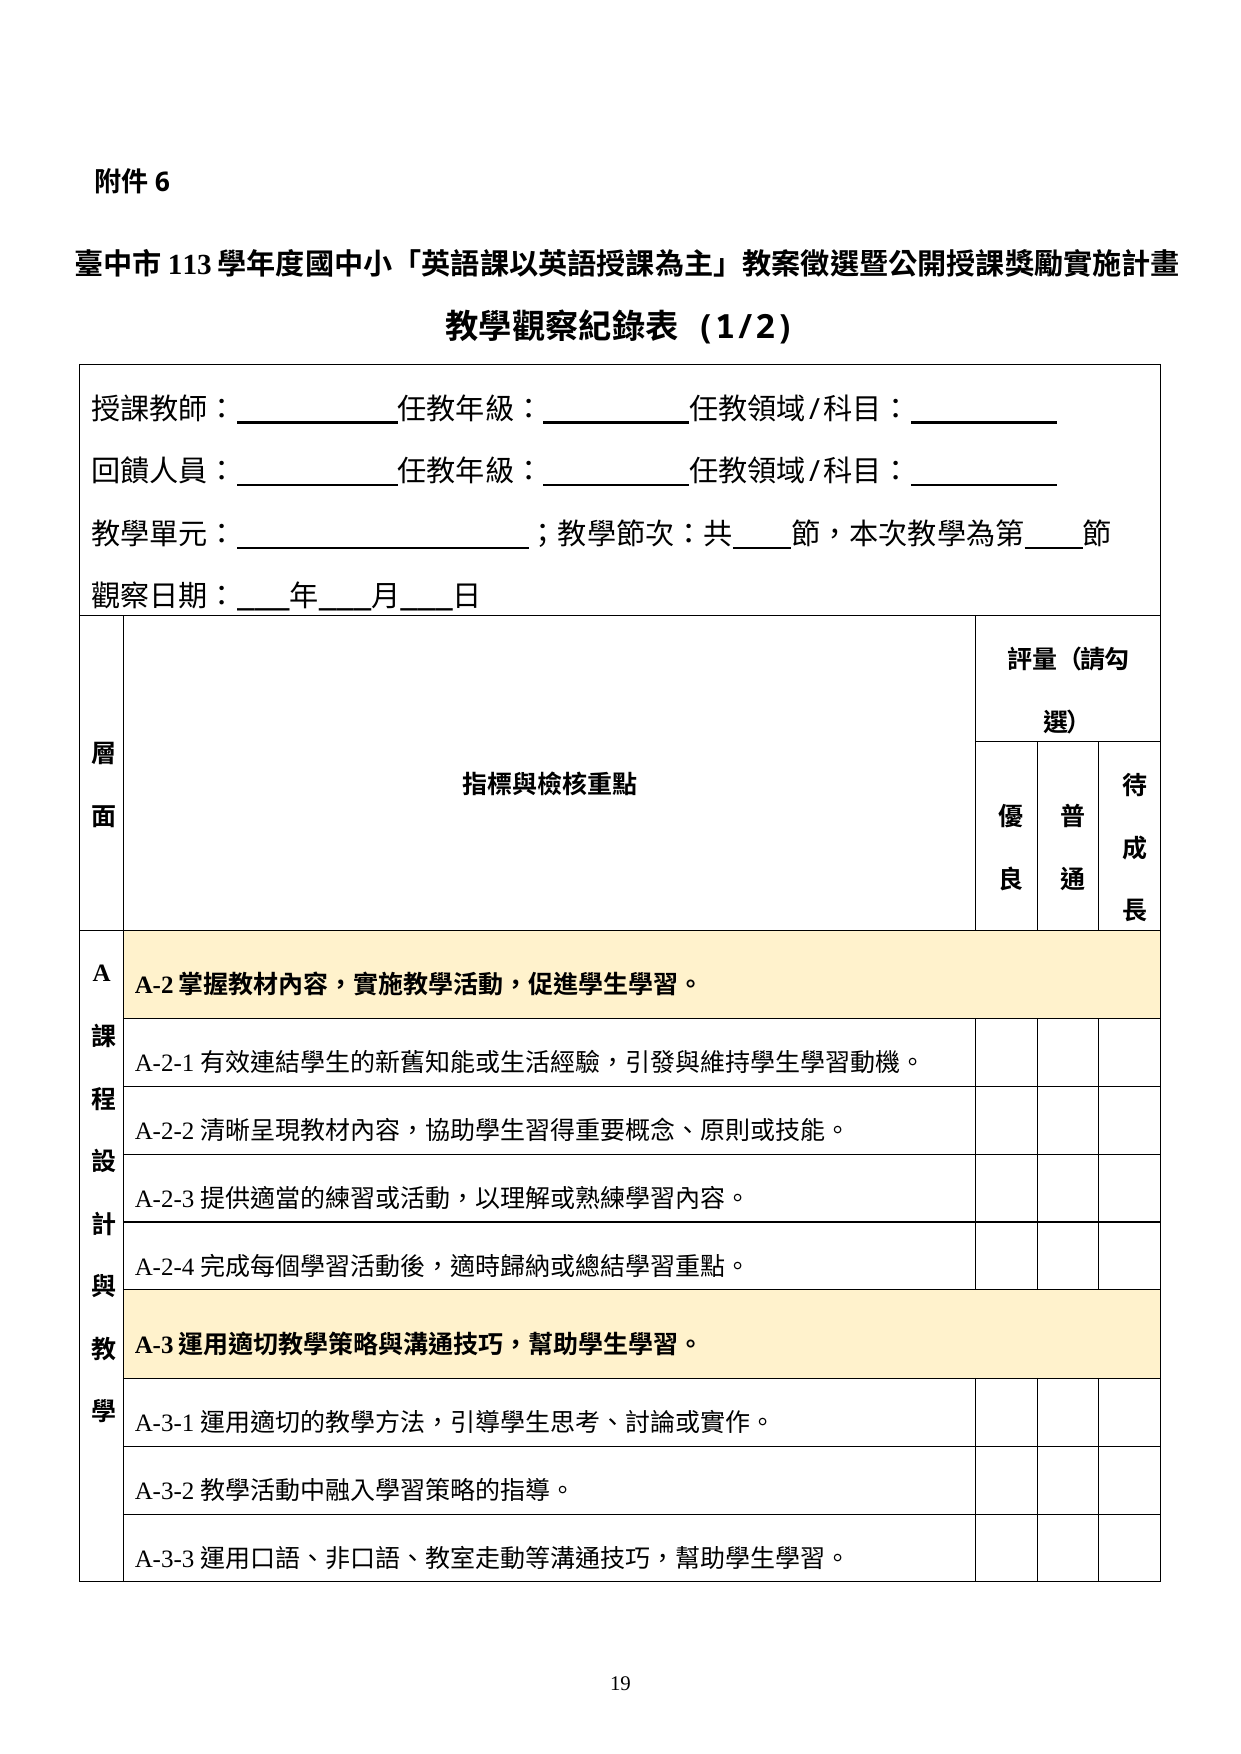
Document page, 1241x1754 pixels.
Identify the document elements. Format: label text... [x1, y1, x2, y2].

table_cell 評量（請勾選） [976, 616, 1160, 741]
table_cell A-2掌握教材內容，實施教學活動，促進學生學習。 [124, 931, 1160, 1018]
table_cell [1099, 1155, 1160, 1221]
table_cell A-3-1 運用適切的教學方法，引導學生思考、討論或實作。 [124, 1379, 975, 1446]
table_cell A-2-3 提供適當的練習或活動，以理解或熟練學習內容。 [124, 1155, 975, 1221]
table_cell [976, 1155, 1037, 1221]
table_cell 待成長 [1099, 742, 1160, 929]
table_cell [976, 1223, 1037, 1289]
table_cell [1099, 1447, 1160, 1513]
table_cell [1038, 1019, 1098, 1086]
table_cell [1038, 1515, 1098, 1581]
table_cell [1099, 1019, 1160, 1086]
text 臺中市113學年度國中小「英語課以英語授課為主」教案徵選暨公開授課獎勵實施計畫 [65, 220, 1187, 283]
table_cell 指標與檢核重點 [124, 616, 975, 929]
table_cell A 課 程 設 計 與 教 學 [80, 931, 123, 1581]
text 附件6 [94, 138, 1146, 200]
text 教學觀察紀錄表 (1/2) [94, 283, 1146, 345]
table_cell [1099, 1515, 1160, 1581]
table_cell [976, 1087, 1037, 1154]
table_cell [1099, 1379, 1160, 1446]
table_cell [976, 1019, 1037, 1086]
table_cell A-2-1 有效連結學生的新舊知能或生活經驗，引發與維持學生學習動機。 [124, 1019, 975, 1086]
table_cell A-3-3 運用口語、非口語、教室走動等溝通技巧，幫助學生學習。 [124, 1515, 975, 1581]
table_cell [1038, 1379, 1098, 1446]
table_cell 普通 [1038, 742, 1098, 929]
table_cell [1038, 1223, 1098, 1289]
table_header 授課教師： 任教年級： 任教領域/科目： 回饋人員： 任教年級： 任教領域/科目： 教學單元： ；教學節次：共 節，本次教學為第 節 觀察日期：___年___月___日 [80, 365, 1160, 615]
table_cell A-3-2 教學活動中融入學習策略的指導。 [124, 1447, 975, 1513]
table_cell [1038, 1087, 1098, 1154]
table_cell [1038, 1155, 1098, 1221]
table_cell A-2-2 清晰呈現教材內容，協助學生習得重要概念、原則或技能。 [124, 1087, 975, 1154]
table_cell A-2-4 完成每個學習活動後，適時歸納或總結學習重點。 [124, 1223, 975, 1289]
table_cell [976, 1379, 1037, 1446]
table_cell 層面 [80, 616, 123, 929]
table_cell [1038, 1447, 1098, 1513]
table_cell [976, 1447, 1037, 1513]
table_cell [976, 1515, 1037, 1581]
table_cell [1099, 1087, 1160, 1154]
table_cell 優良 [976, 742, 1037, 929]
table_cell [1099, 1223, 1160, 1289]
table_cell A-3運用適切教學策略與溝通技巧，幫助學生學習。 [124, 1290, 1160, 1378]
